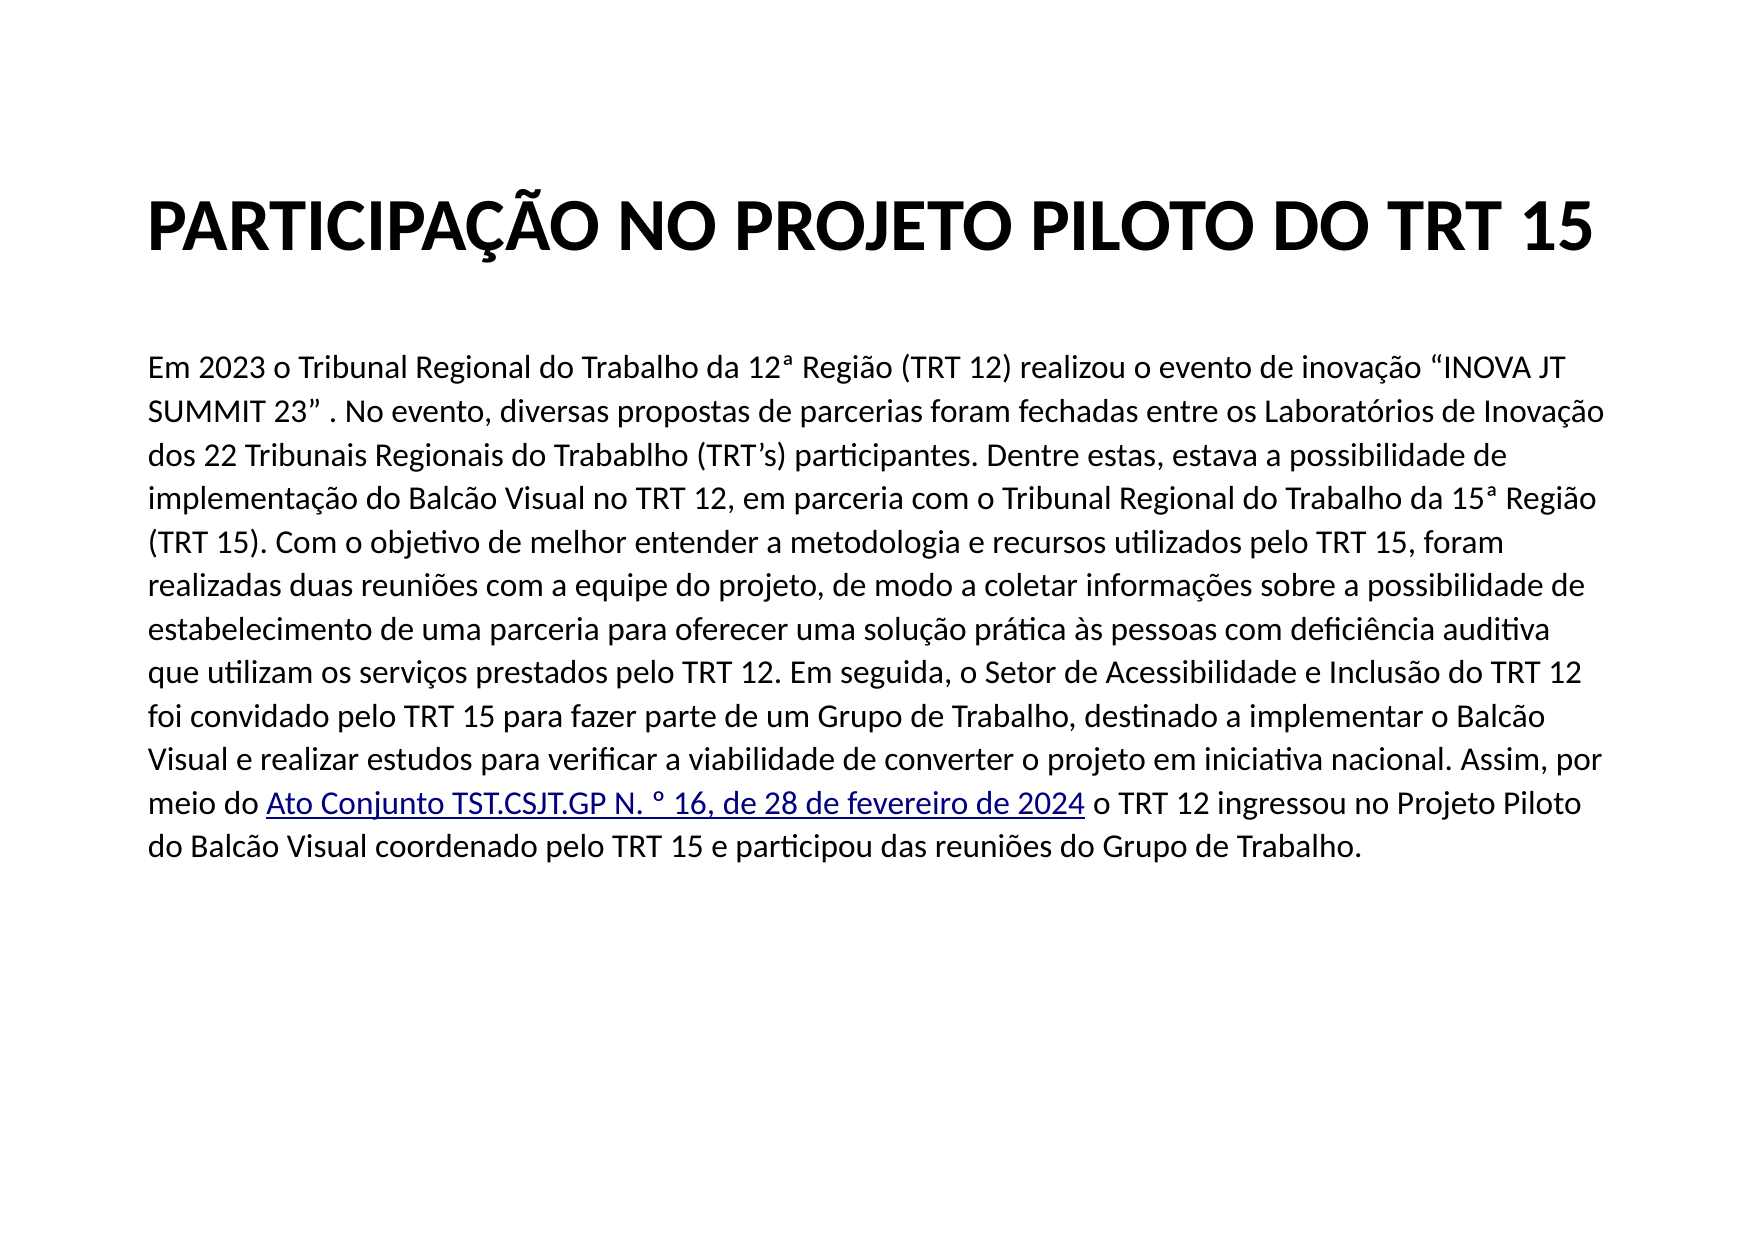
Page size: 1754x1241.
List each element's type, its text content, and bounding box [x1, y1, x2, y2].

text Em 2023 o Tribunal Regional do Trabalho da 12ª Região (TRT 12) realizou o evento de inovação “INOVA JT SUMMIT 23” . No evento, diversas propostas de parcerias foram fechadas entre os Laboratórios de Inovação dos 22 Tribunais Regionais do Trabablho (TRT’s) participantes. Dentre estas, estava a possibilidade de implementação do Balcão Visual no TRT 12, em parceria com o Tribunal Regional do Trabalho da 15ª Região (TRT 15). Com o objetivo de melhor entender a metodologia e recursos utilizados pelo TRT 15, foram realizadas duas reuniões com a equipe do projeto, de modo a coletar informações sobre a possibilidade de estabelecimento de uma parceria para oferecer uma solução prática às pessoas com deficiência auditiva que utilizam os serviços prestados pelo TRT 12. Em seguida, o Setor de Acessibilidade e Inclusão do TRT 12 foi convidado pelo TRT 15 para fazer parte de um Grupo de Trabalho, destinado a implementar o Balcão Visual e realizar estudos para verificar a viabilidade de converter o projeto em iniciativa nacional. Assim, por meio do Ato Conjunto TST.CSJT.GP N. º 16, de 28 de fevereiro de 2024 o TRT 12 ingressou no Projeto Piloto do Balcão Visual coordenado pelo TRT 15 e participou das reuniões do Grupo de Trabalho. [148, 346, 1606, 866]
text PARTICIPAÇÃO NO PROJETO PILOTO DO TRT 15 [148, 177, 1606, 269]
